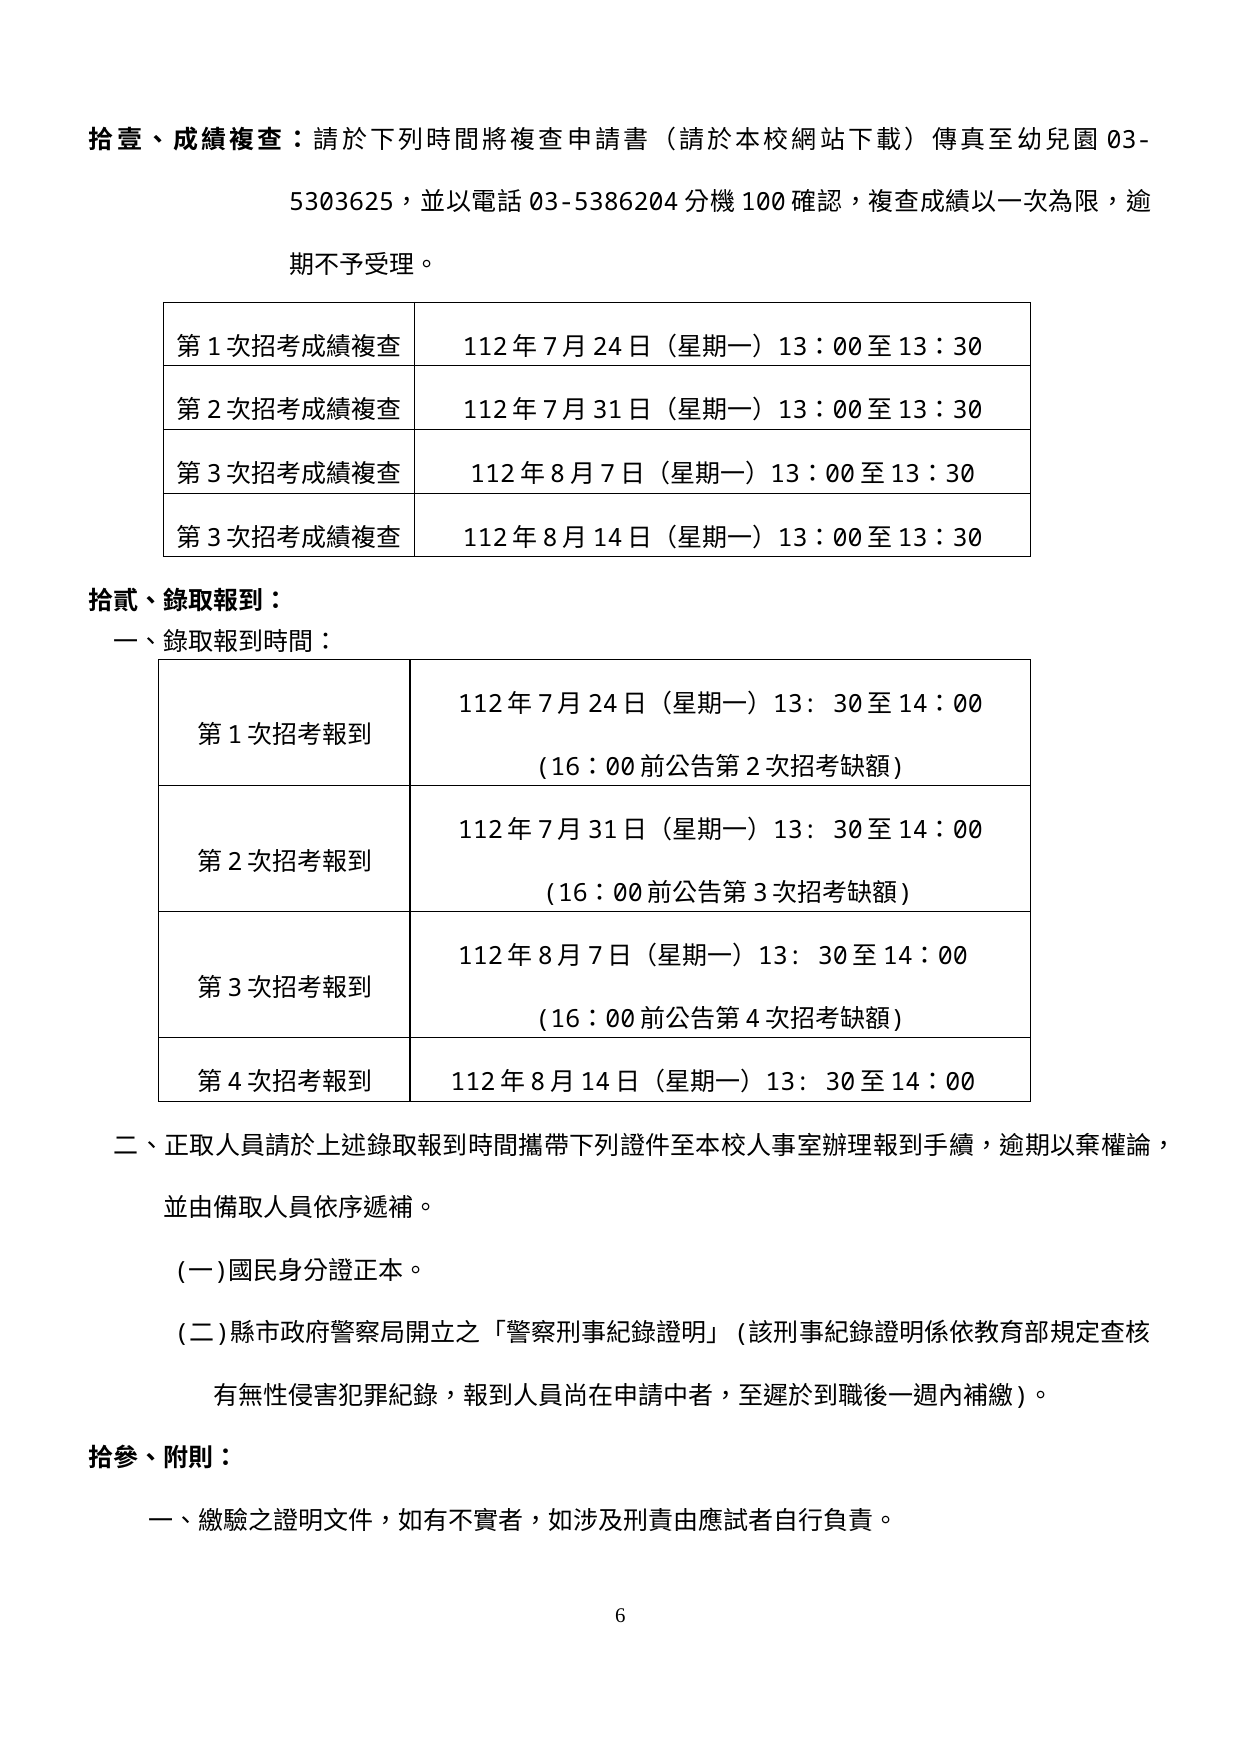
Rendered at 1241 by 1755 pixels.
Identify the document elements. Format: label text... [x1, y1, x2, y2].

table_cell 第4次招考報到 [159, 1038, 409, 1101]
table_cell 112年7月31日（星期一）13：00至13：30 [415, 366, 1030, 429]
table_cell 112年8月7日（星期一）13: 30至14：00 (16：00前公告第4次招考缺額) [411, 912, 1030, 1037]
text 一、錄取報到時間： [114, 617, 1152, 659]
text 拾參、附則： [89, 1414, 1152, 1477]
table_cell 第3次招考成績複查 [164, 430, 414, 492]
table_cell 第3次招考報到 [159, 912, 409, 1037]
text 拾壹、成績複查：請於下列時間將複查申請書（請於本校網站下載）傳真至幼兒園03-5303625，並以電話03-5386204分機100確認，複查成績以一次為限，逾期不予受理。 [89, 96, 1152, 283]
text 拾貳、錄取報到： [89, 576, 1152, 617]
table_cell 112年7月31日（星期一）13: 30至14：00 (16：00前公告第3次招考缺額) [411, 786, 1030, 911]
table_header 第1次招考報到 [159, 660, 409, 785]
table_cell 第2次招考報到 [159, 786, 409, 911]
table_header 112年7月24日（星期一）13：00至13：30 [415, 303, 1030, 365]
text 二、正取人員請於上述錄取報到時間攜帶下列證件至本校人事室辦理報到手續，逾期以棄權論，並由備取人員依序遞補。 [114, 1102, 1152, 1227]
text 一、繳驗之證明文件，如有不實者，如涉及刑責由應試者自行負責。 [89, 1477, 1152, 1539]
table_cell 112年8月14日（星期一）13：00至13：30 [415, 494, 1030, 556]
table_cell 112年8月7日（星期一）13：00至13：30 [415, 430, 1030, 492]
table_cell 第3次招考成績複查 [164, 494, 414, 556]
text (二)縣市政府警察局開立之「警察刑事紀錄證明」(該刑事紀錄證明係依教育部規定查核有無性侵害犯罪紀錄，報到人員尚在申請中者，至遲於到職後一週內補繳)。 [114, 1289, 1152, 1414]
table_header 112年7月24日（星期一）13: 30至14：00 (16：00前公告第2次招考缺額) [411, 660, 1030, 785]
table_cell 第2次招考成績複查 [164, 366, 414, 429]
table_cell 112年8月14日（星期一）13: 30至14：00 [411, 1038, 1030, 1101]
table_header 第1次招考成績複查 [164, 303, 414, 365]
text (一)國民身分證正本。 [114, 1227, 1152, 1289]
